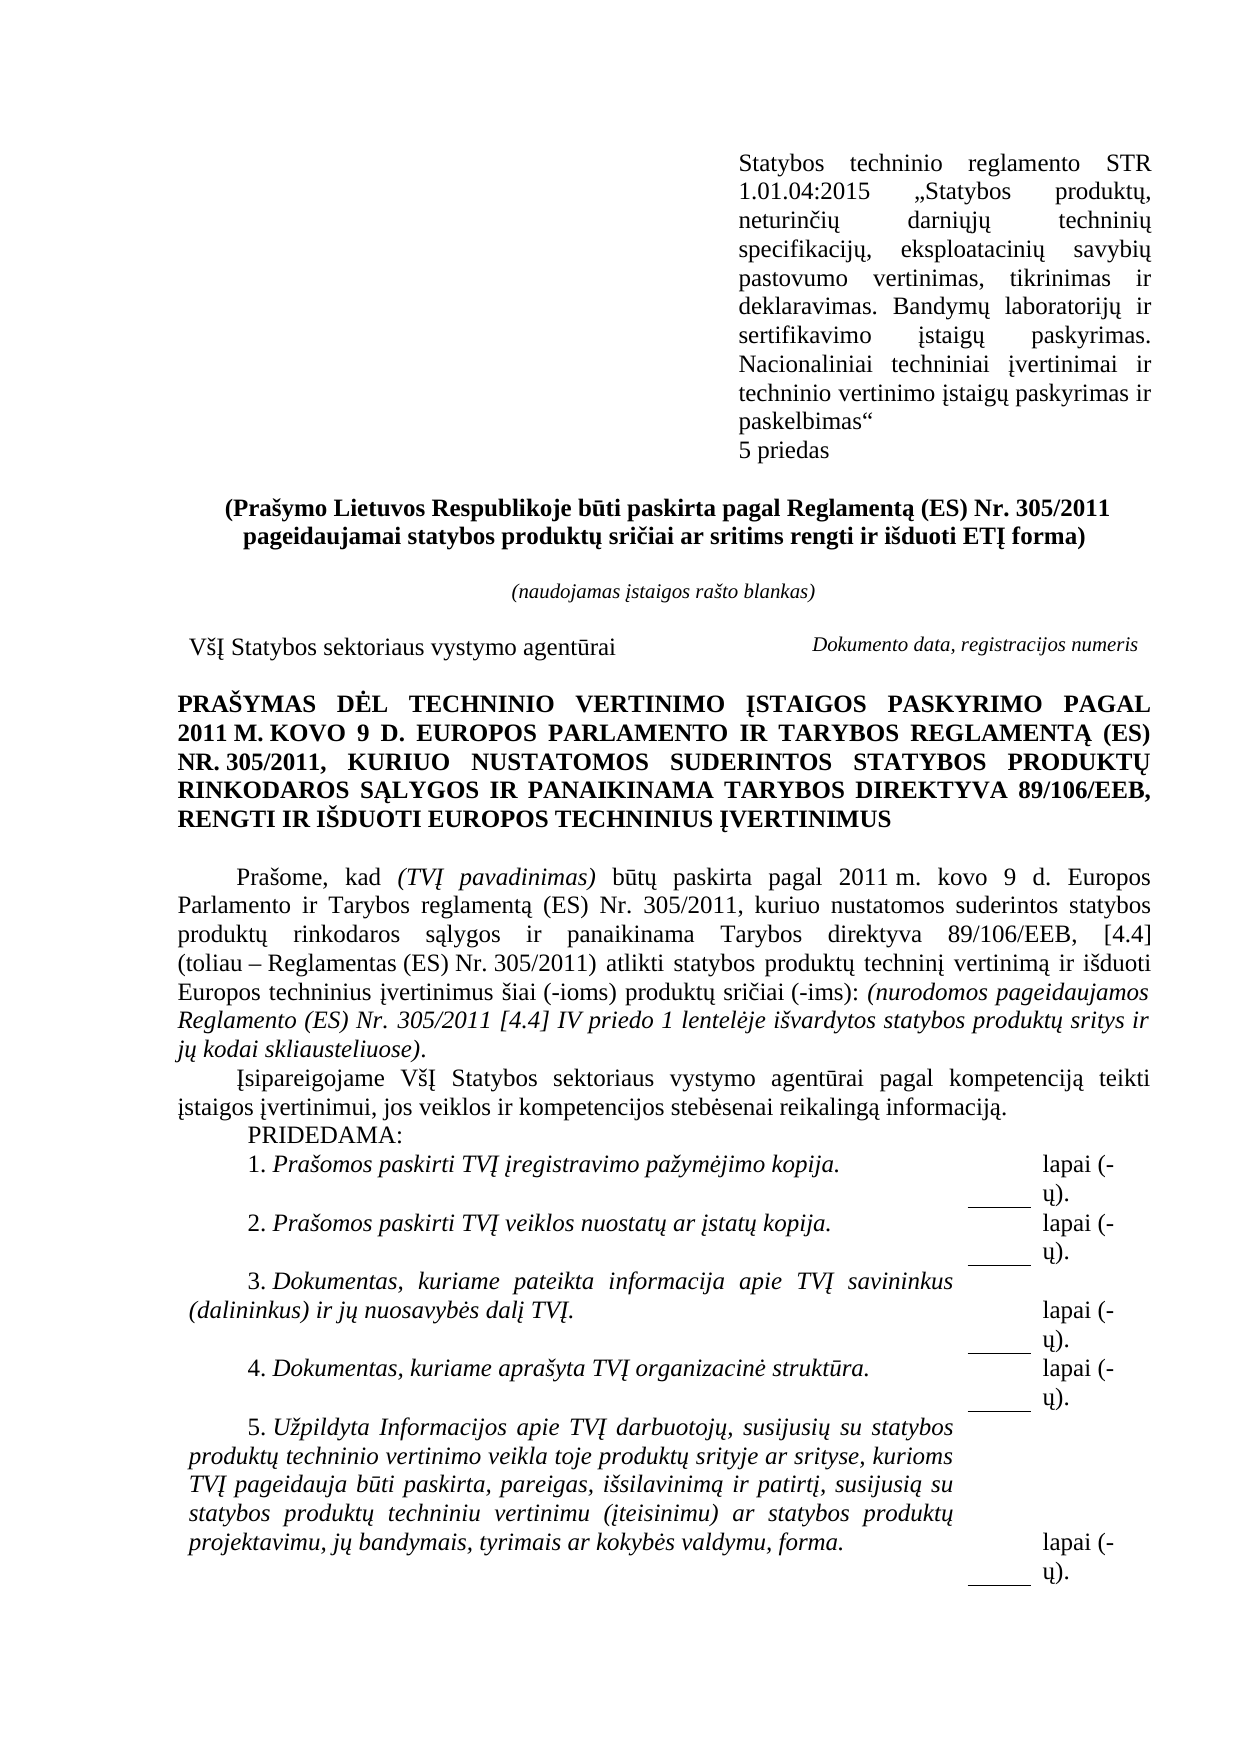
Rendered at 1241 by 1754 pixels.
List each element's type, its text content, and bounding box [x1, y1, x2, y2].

table_cell [1031, 1441, 1152, 1469]
table_cell [968, 1441, 1031, 1469]
table_cell 2. Prašomos paskirti TVĮ veiklos nuostatų ar įstatų kopija. [177, 1207, 968, 1265]
text Statybos techninio reglamento STR 1.01.04:2015 „Statybos produktų, neturinčių darniųjų techninių specifikacijų, eksploatacinių savybių pastovumo vertinimas, tikrinimas ir deklaravimas. Bandymų laboratorijų ir sertifikavimo įstaigų paskyrimas. Nacionaliniai techniniai įvertinimai ir techninio vertinimo įstaigų paskyrimas ir paskelbimas“ [738, 148, 1152, 435]
table_cell lapai (-ų). [1031, 1295, 1152, 1352]
table_cell [968, 1354, 1031, 1411]
table_cell 3. Dokumentas, kuriame pateikta informacija apie TVĮ savininkus (dalininkus) ir jų nuosavybės dalį TVĮ. [177, 1265, 968, 1352]
table_cell lapai (-ų). [1031, 1353, 1152, 1411]
table_cell [1031, 1411, 1152, 1441]
table_cell 4. Dokumentas, kuriame aprašyta TVĮ organizacinė struktūra. [177, 1353, 968, 1411]
text Įsipareigojame VšĮ Statybos sektoriaus vystymo agentūrai pagal kompetenciją teikti įstaigos įvertinimui, jos veiklos ir kompetencijos stebėsenai reikalingą informaciją. [177, 1063, 1152, 1120]
table_header Dokumento data, registracijos numeris [664, 632, 1152, 660]
text 5 priedas [738, 435, 1152, 464]
table_cell [968, 1149, 1031, 1207]
table_cell [968, 1470, 1031, 1498]
table_cell [968, 1412, 1031, 1441]
table_cell lapai (-ų). [1031, 1149, 1152, 1207]
text (Prašymo Lietuvos Respublikoje būti paskirta pagal Reglamentą (ES) Nr. 305/2011 pageidaujamai statybos produktų sričiai ar sritims rengti ir išduoti ETĮ forma) [177, 493, 1152, 550]
table_cell [1031, 1470, 1152, 1498]
table_header [968, 1120, 1031, 1149]
table_cell lapai (-ų). [1031, 1207, 1152, 1265]
table_cell [968, 1498, 1031, 1527]
table_header PRIDEDAMA: [177, 1120, 968, 1149]
table_cell 1. Prašomos paskirti TVĮ įregistravimo pažymėjimo kopija. [177, 1149, 968, 1207]
table_cell [968, 1295, 1031, 1352]
table_header VšĮ Statybos sektoriaus vystymo agentūrai [177, 632, 664, 660]
table_cell [1031, 1265, 1152, 1295]
table_header [1031, 1120, 1152, 1149]
table_cell 5. Užpildyta Informacijos apie TVĮ darbuotojų, susijusių su statybos produktų techninio vertinimo veikla toje produktų srityje ar srityse, kurioms TVĮ pageidauja būti paskirta, pareigas, išsilavinimą ir patirtį, susijusią su statybos produktų techniniu vertinimu (įteisinimu) ar statybos produktų projektavimu, jų bandymais, tyrimais ar kokybės valdymu, forma. [177, 1411, 968, 1584]
table_cell [968, 1527, 1031, 1584]
table_cell [968, 1208, 1031, 1265]
table_cell [1031, 1498, 1152, 1527]
table_cell lapai (-ų). [1031, 1527, 1152, 1584]
text Prašome, kad (TVĮ pavadinimas) būtų paskirta pagal 2011 m. kovo 9 d. Europos Parlamento ir Tarybos reglamentą (ES) Nr. 305/2011, kuriuo nustatomos suderintos statybos produktų rinkodaros sąlygos ir panaikinama Tarybos direktyva 89/106/EEB, [4.4] (toliau – Reglamentas (ES) Nr. 305/2011) atlikti statybos produktų techninį vertinimą ir išduoti Europos techninius įvertinimus šiai (-ioms) produktų sričiai (-ims): (nurodomos pageidaujamos Reglamento (ES) Nr. 305/2011 [4.4] IV priedo 1 lentelėje išvardytos statybos produktų sritys ir jų kodai skliausteliuose). [177, 862, 1152, 1063]
text (naudojamas įstaigos rašto blankas) [177, 579, 1152, 603]
text PRAŠYMAS DĖL TECHNINIO VERTINIMO ĮSTAIGOS PASKYRIMO PAGAL 2011 M. KOVO 9 D. EUROPOS PARLAMENTO IR TARYBOS REGLAMENTĄ (ES) NR. 305/2011, KURIUO NUSTATOMOS SUDERINTOS STATYBOS PRODUKTŲ RINKODAROS SĄLYGOS IR PANAIKINAMA TARYBOS DIREKTYVA 89/106/EEB, RENGTI IR IŠDUOTI EUROPOS TECHNINIUS ĮVERTINIMUS [177, 689, 1152, 833]
table_cell [968, 1266, 1031, 1295]
